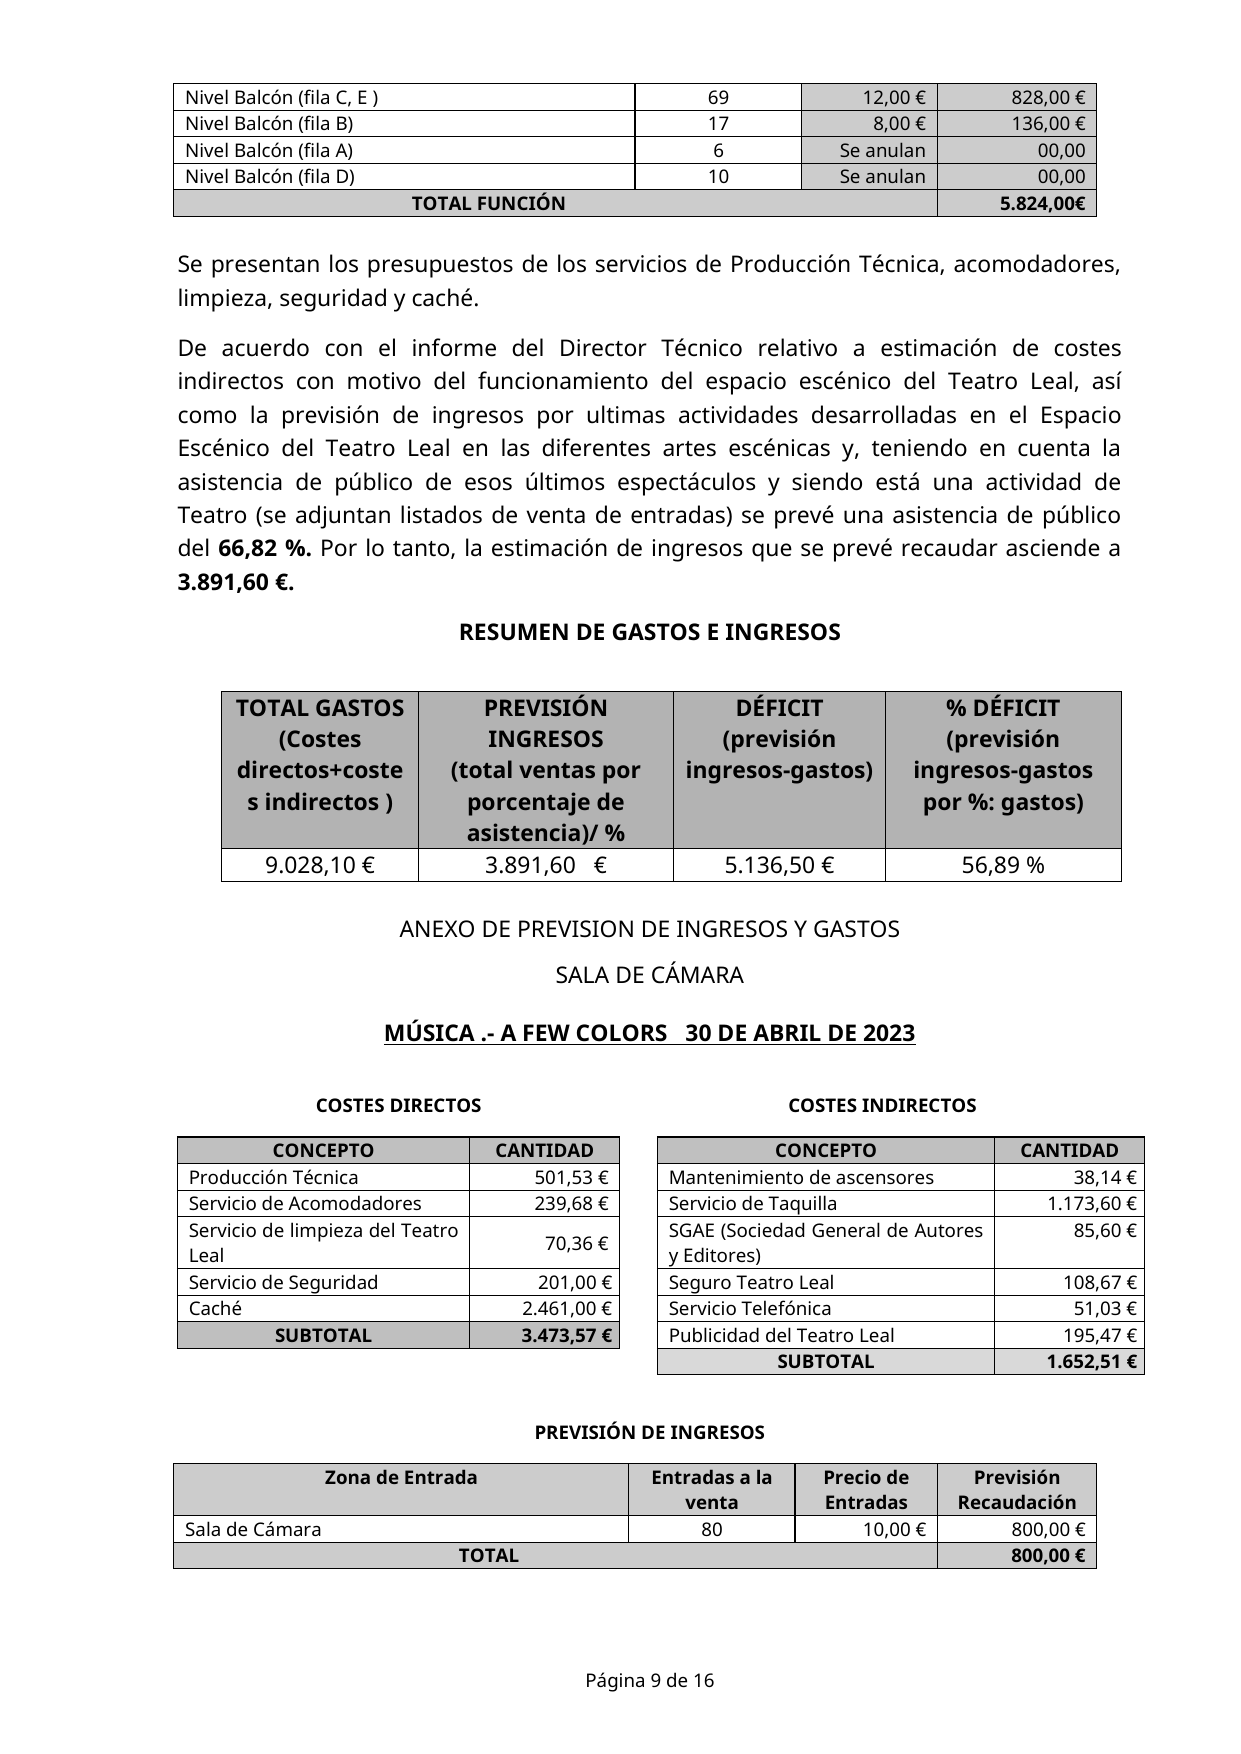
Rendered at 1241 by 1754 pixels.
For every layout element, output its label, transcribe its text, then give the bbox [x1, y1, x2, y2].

table_cell [470, 1374, 620, 1419]
text RESUMEN DE GASTOS E INGRESOS [177, 616, 1122, 647]
table_cell Nivel Balcón (fila C, E ) [174, 84, 634, 110]
table_cell Seguro Teatro Leal [658, 1269, 994, 1295]
table_header PREVISIÓN INGRESOS (total ventas por porcentaje de asistencia)/ % [419, 692, 673, 848]
table_cell [215, 1374, 470, 1419]
text De acuerdo con el informe del Director Técnico relativo a estimación de costes indirectos con motivo del funcionamiento del espacio escénico del Teatro Leal, así como la previsión de ingresos por ultimas actividades desarrolladas en el Espacio Escénico del Teatro Leal en las diferentes artes escénicas y, teniendo en cuenta la asistencia de público de esos últimos espectáculos y siendo está una actividad de Teatro (se adjuntan listados de venta de entradas) se prevé una asistencia de público del 66,82 %. Por lo tanto, la estimación de ingresos que se prevé recaudar asciende a 3.891,60 €. [177, 332, 1122, 597]
table_header Precio de Entradas [796, 1464, 937, 1515]
table_cell 108,67 € [995, 1269, 1144, 1295]
table_cell Producción Técnica [178, 1164, 469, 1189]
table_cell Sala de Cámara [174, 1516, 628, 1542]
table_cell Servicio de limpieza del Teatro Leal [178, 1217, 469, 1268]
table_cell 3.473,57 € [470, 1322, 619, 1348]
table_header COSTES DIRECTOS [177, 1092, 620, 1136]
table_cell [620, 1216, 657, 1268]
table_cell 9.028,10 € [222, 849, 418, 881]
table_cell 00,00 [938, 164, 1096, 189]
table_cell Servicio de Taquilla [658, 1191, 994, 1216]
table_cell 5.136,50 € [674, 849, 885, 881]
table_cell [620, 1348, 657, 1374]
table_cell Mantenimiento de ascensores [658, 1164, 994, 1189]
table_cell 51,03 € [995, 1296, 1144, 1321]
table_cell 239,68 € [470, 1191, 619, 1216]
table_cell 10 [636, 164, 801, 189]
subtitle PREVISIÓN DE INGRESOS [177, 1419, 1122, 1444]
table_header COSTES INDIRECTOS [620, 1092, 1145, 1136]
table_cell 3.891,60 € [419, 849, 673, 881]
table_cell 195,47 € [995, 1322, 1144, 1348]
table_cell Nivel Balcón (fila B) [174, 111, 634, 136]
table_cell [620, 1268, 657, 1295]
table_cell 1.173,60 € [995, 1191, 1144, 1216]
table_cell [177, 1349, 470, 1374]
table_cell CONCEPTO [658, 1138, 994, 1163]
table_header Zona de Entrada [174, 1464, 628, 1515]
table_cell 56,89 % [886, 849, 1121, 881]
table_cell 6 [636, 137, 801, 163]
table_cell [620, 1374, 657, 1419]
table_cell [620, 1321, 657, 1348]
table_cell SGAE (Sociedad General de Autores y Editores) [658, 1217, 994, 1268]
table_cell CANTIDAD [995, 1138, 1144, 1163]
table_cell 69 [636, 84, 801, 110]
table_cell 501,53 € [470, 1164, 619, 1189]
table_cell [995, 1375, 1145, 1419]
table_cell Se anulan [802, 164, 937, 189]
table_cell 8,00 € [802, 111, 937, 136]
subtitle ANEXO DE PREVISION DE INGRESOS Y GASTOS [177, 913, 1122, 944]
table_cell 201,00 € [470, 1269, 619, 1295]
table_cell SUBTOTAL [658, 1349, 994, 1374]
table_cell Nivel Balcón (fila D) [174, 164, 634, 189]
text MÚSICA .- A FEW COLORS 30 DE ABRIL DE 2023 [177, 1017, 1122, 1048]
table_cell 10,00 € [796, 1516, 937, 1542]
table_cell 00,00 [938, 137, 1096, 163]
table_header Previsión Recaudación [938, 1464, 1096, 1515]
table_cell [177, 1374, 215, 1419]
table_cell Servicio de Acomodadores [178, 1191, 469, 1216]
table_cell CANTIDAD [470, 1138, 619, 1163]
table_cell SUBTOTAL [178, 1322, 469, 1348]
table_cell [470, 1349, 620, 1374]
table_cell 1.652,51 € [995, 1349, 1144, 1374]
table_cell 5.824,00€ [938, 190, 1096, 216]
table_cell 85,60 € [995, 1217, 1144, 1268]
table_header DÉFICIT (previsión ingresos-gastos) [674, 692, 885, 848]
table_cell 2.461,00 € [470, 1296, 619, 1321]
table_cell Servicio Telefónica [658, 1296, 994, 1321]
table_cell Caché [178, 1296, 469, 1321]
table_cell TOTAL [174, 1543, 937, 1568]
table_cell 136,00 € [938, 111, 1096, 136]
table_cell Se anulan [802, 137, 937, 163]
table_cell [657, 1375, 995, 1419]
table_cell 828,00 € [938, 84, 1096, 110]
table_header Entradas a la venta [629, 1464, 794, 1515]
table_cell CONCEPTO [178, 1138, 469, 1163]
subtitle SALA DE CÁMARA [177, 959, 1122, 990]
table_header TOTAL GASTOS (Costes directos+costes indirectos ) [222, 692, 418, 848]
table_cell [620, 1136, 657, 1163]
table_cell [620, 1295, 657, 1321]
table_cell [620, 1190, 657, 1216]
table_cell 70,36 € [470, 1217, 619, 1268]
text Se presentan los presupuestos de los servicios de Producción Técnica, acomodadores, limpieza, seguridad y caché. [177, 248, 1122, 313]
table_cell TOTAL FUNCIÓN [174, 190, 937, 216]
table_cell 800,00 € [938, 1516, 1096, 1542]
table_cell 12,00 € [802, 84, 937, 110]
table_cell 38,14 € [995, 1164, 1144, 1189]
table_cell Servicio de Seguridad [178, 1269, 469, 1295]
table_cell 17 [636, 111, 801, 136]
table_cell 800,00 € [938, 1543, 1096, 1568]
table_cell [620, 1163, 657, 1189]
table_cell 80 [629, 1516, 794, 1542]
table_header % DÉFICIT (previsión ingresos-gastos por %: gastos) [886, 692, 1121, 848]
table_cell Publicidad del Teatro Leal [658, 1322, 994, 1348]
table_cell Nivel Balcón (fila A) [174, 137, 634, 163]
